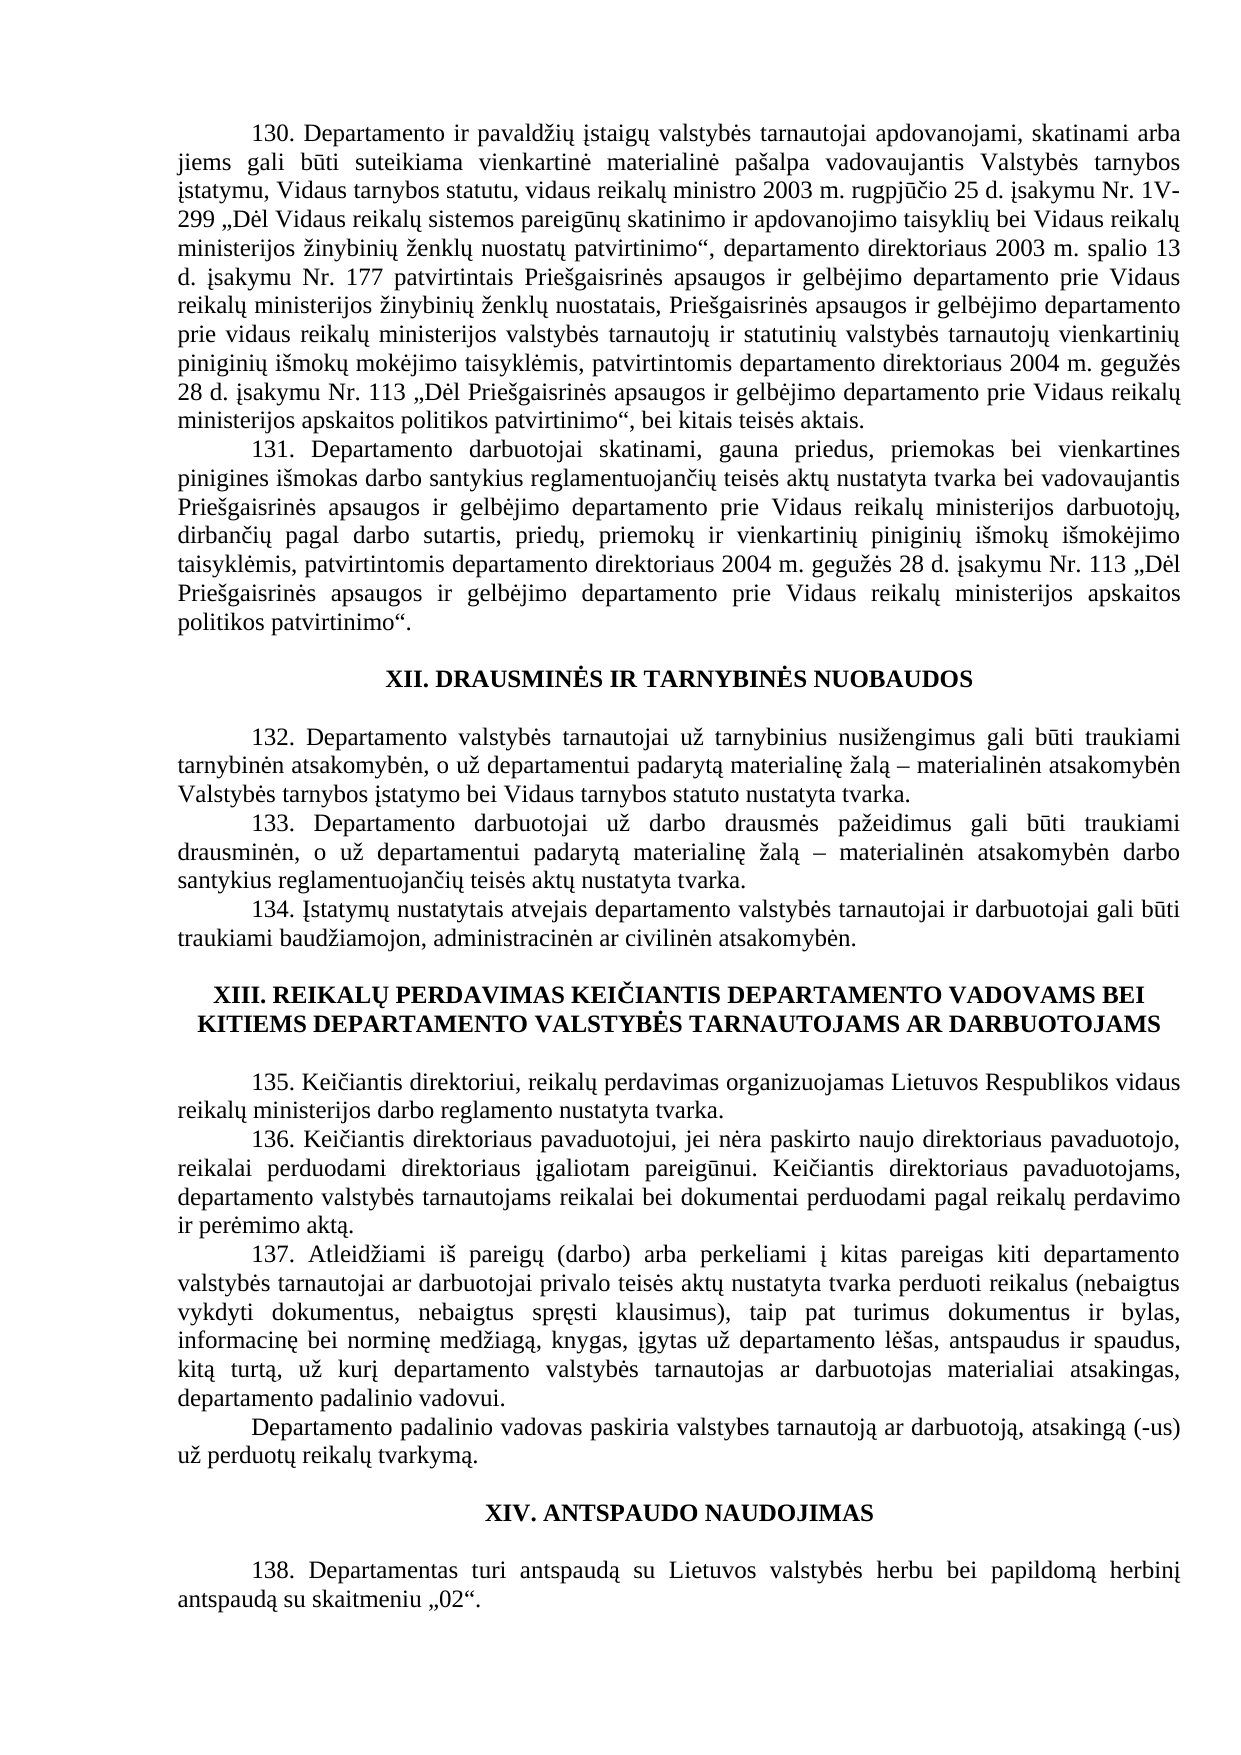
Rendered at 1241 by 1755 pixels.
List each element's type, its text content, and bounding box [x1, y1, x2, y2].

text 137. Atleidžiami iš pareigų (darbo) arba perkeliami į kitas pareigas kiti departamento valstybės tarnautojai ar darbuotojai privalo teisės aktų nustatyta tvarka perduoti reikalus (nebaigtus vykdyti dokumentus, nebaigtus spręsti klausimus), taip pat turimus dokumentus ir bylas, informacinę bei norminę medžiagą, knygas, įgytas už departamento lėšas, antspaudus ir spaudus, kitą turtą, už kurį departamento valstybės tarnautojas ar darbuotojas materialiai atsakingas, departamento padalinio vadovui. [177, 1239, 1181, 1412]
text 135. Keičiantis direktoriui, reikalų perdavimas organizuojamas Lietuvos Respublikos vidaus reikalų ministerijos darbo reglamento nustatyta tvarka. [177, 1067, 1181, 1124]
text XII. Drausminės ir tarnybinės nuobaudos [177, 664, 1181, 693]
text 133. Departamento darbuotojai už darbo drausmės pažeidimus gali būti traukiami drausminėn, o už departamentui padarytą materialinę žalą – materialinėn atsakomybėn darbo santykius reglamentuojančių teisės aktų nustatyta tvarka. [177, 808, 1181, 894]
text 130. Departamento ir pavaldžių įstaigų valstybės tarnautojai apdovanojami, skatinami arba jiems gali būti suteikiama vienkartinė materialinė pašalpa vadovaujantis Valstybės tarnybos įstatymu, Vidaus tarnybos statutu, vidaus reikalų ministro 2003 m. rugpjūčio 25 d. įsakymu Nr. 1V-299 „Dėl Vidaus reikalų sistemos pareigūnų skatinimo ir apdovanojimo taisyklių bei Vidaus reikalų ministerijos žinybinių ženklų nuostatų patvirtinimo“, departamento direktoriaus 2003 m. spalio 13 d. įsakymu Nr. 177 patvirtintais Priešgaisrinės apsaugos ir gelbėjimo departamento prie Vidaus reikalų ministerijos žinybinių ženklų nuostatais, Priešgaisrinės apsaugos ir gelbėjimo departamento prie vidaus reikalų ministerijos valstybės tarnautojų ir statutinių valstybės tarnautojų vienkartinių piniginių išmokų mokėjimo taisyklėmis, patvirtintomis departamento direktoriaus 2004 m. gegužės 28 d. įsakymu Nr. 113 „Dėl Priešgaisrinės apsaugos ir gelbėjimo departamento prie Vidaus reikalų ministerijos apskaitos politikos patvirtinimo“, bei kitais teisės aktais. [177, 118, 1181, 434]
text XIV. ANTSPAUDO NAUDOJIMAS [177, 1498, 1181, 1527]
text 136. Keičiantis direktoriaus pavaduotojui, jei nėra paskirto naujo direktoriaus pavaduotojo, reikalai perduodami direktoriaus įgaliotam pareigūnui. Keičiantis direktoriaus pavaduotojams, departamento valstybės tarnautojams reikalai bei dokumentai perduodami pagal reikalų perdavimo ir perėmimo aktą. [177, 1124, 1181, 1239]
text XIII. REIKALŲ PERDAVIMAS KEIČIANTIS DEPARTAMENTO VADOVAMS BEI KITIEMS DEPARTAMENTO VALSTYBĖS TARNAUTOJAMS AR DARBUOTOJAMS [177, 981, 1181, 1038]
text 131. Departamento darbuotojai skatinami, gauna priedus, priemokas bei vienkartines pinigines išmokas darbo santykius reglamentuojančių teisės aktų nustatyta tvarka bei vadovaujantis Priešgaisrinės apsaugos ir gelbėjimo departamento prie Vidaus reikalų ministerijos darbuotojų, dirbančių pagal darbo sutartis, priedų, priemokų ir vienkartinių piniginių išmokų išmokėjimo taisyklėmis, patvirtintomis departamento direktoriaus 2004 m. gegužės 28 d. įsakymu Nr. 113 „Dėl Priešgaisrinės apsaugos ir gelbėjimo departamento prie Vidaus reikalų ministerijos apskaitos politikos patvirtinimo“. [177, 434, 1181, 636]
text 134. Įstatymų nustatytais atvejais departamento valstybės tarnautojai ir darbuotojai gali būti traukiami baudžiamojon, administracinėn ar civilinėn atsakomybėn. [177, 894, 1181, 952]
text 138. Departamentas turi antspaudą su Lietuvos valstybės herbu bei papildomą herbinį antspaudą su skaitmeniu „02“. [177, 1556, 1181, 1613]
text Departamento padalinio vadovas paskiria valstybes tarnautoją ar darbuotoją, atsakingą (-us) už perduotų reikalų tvarkymą. [177, 1412, 1181, 1469]
text 132. Departamento valstybės tarnautojai už tarnybinius nusižengimus gali būti traukiami tarnybinėn atsakomybėn, o už departamentui padarytą materialinę žalą – materialinėn atsakomybėn Valstybės tarnybos įstatymo bei Vidaus tarnybos statuto nustatyta tvarka. [177, 722, 1181, 808]
